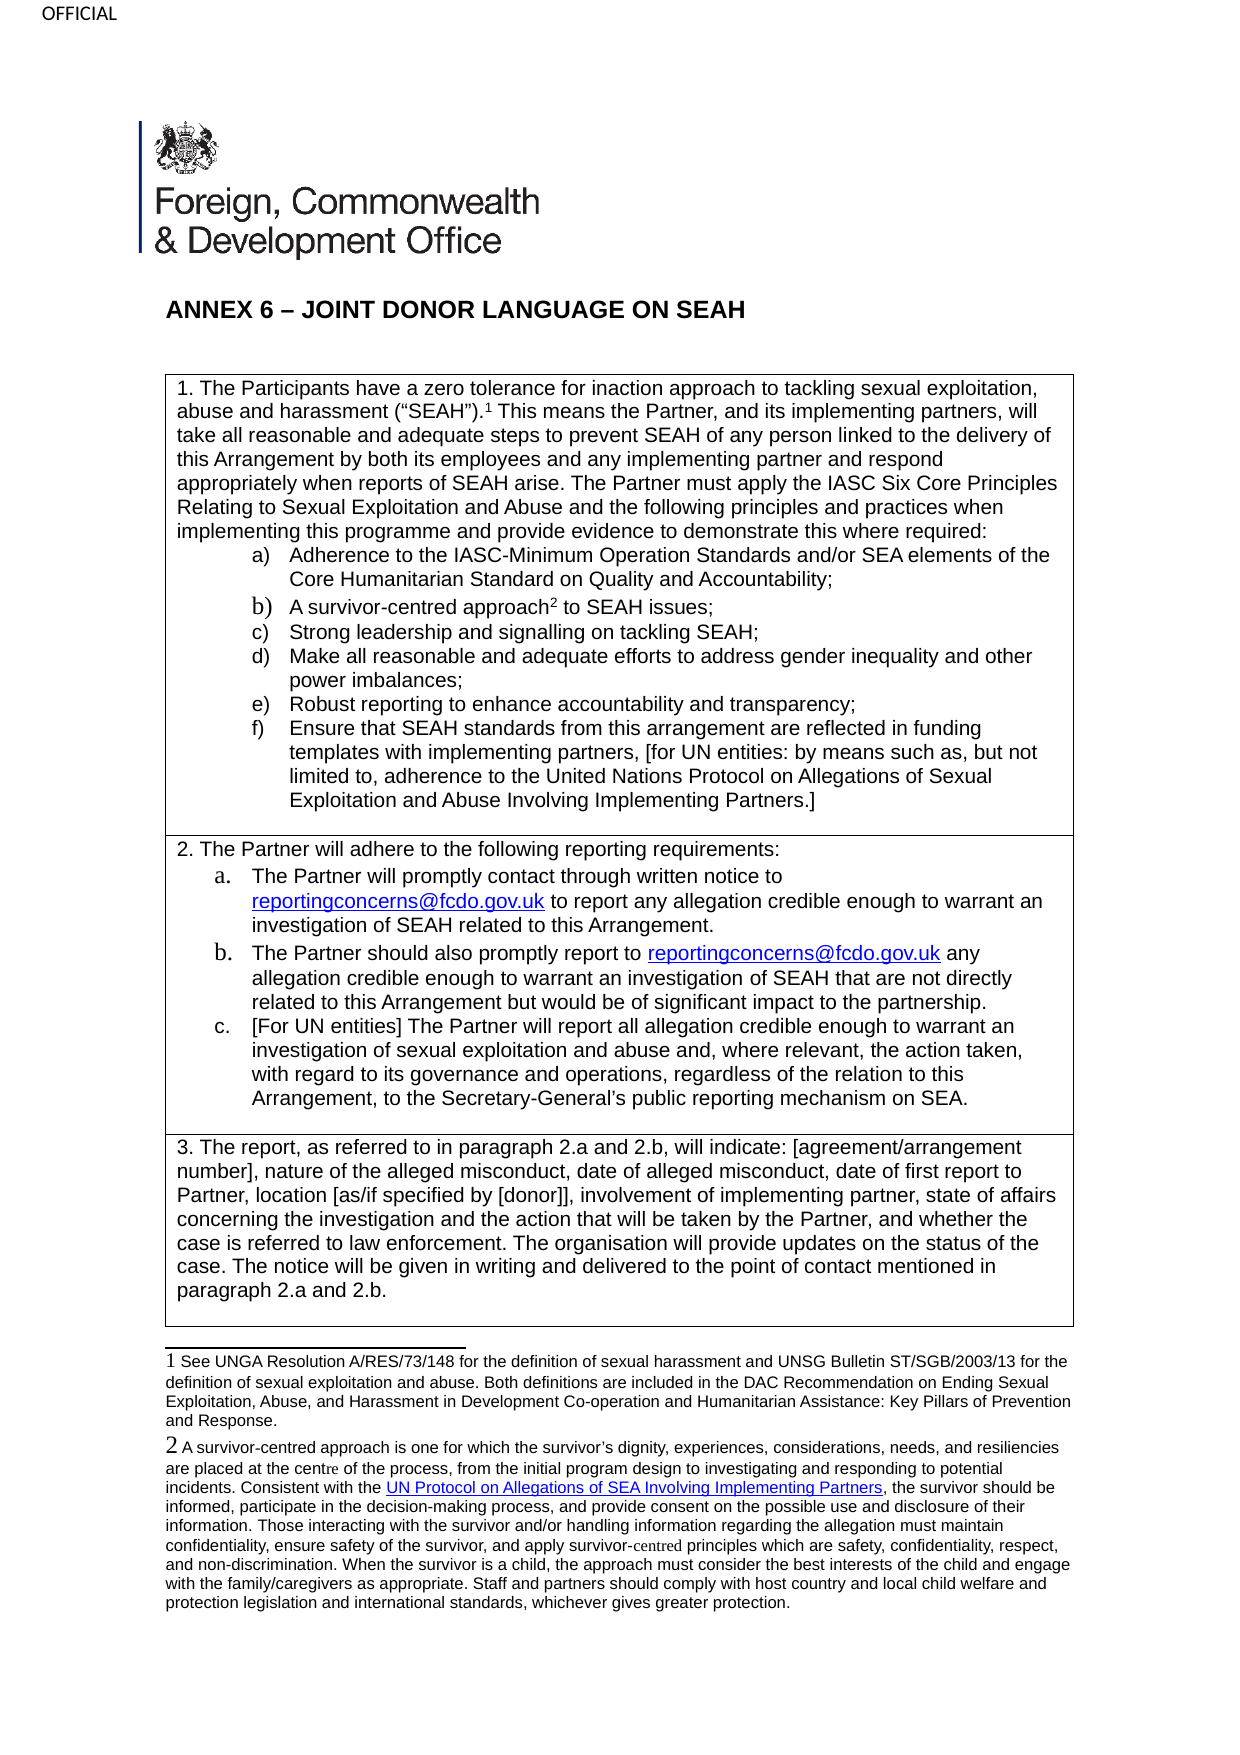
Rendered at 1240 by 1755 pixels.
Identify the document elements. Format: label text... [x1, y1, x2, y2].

text ANNEX 6 – JOINT DONOR LANGUAGE ON SEAH [165, 295, 1074, 324]
table_cell 3. The report, as referred to in paragraph 2.a and 2.b, will indicate: [agreement/arrangement number], nature of the alleged misconduct, date of alleged misconduct, date of first report to Partner, location [as/if specified by [donor]], involvement of implementing partner, state of affairs concerning the investigation and the action that will be taken by the Partner, and whether the case is referred to law enforcement. The organisation will provide updates on the status of the case. The notice will be given in writing and delivered to the point of contact mentioned in paragraph 2.a and 2.b. [166, 1135, 1073, 1326]
table_header 1. The Participants have a zero tolerance for inaction approach to tackling sexual exploitation, abuse and harassment (“SEAH”). This means the Partner, and its implementing partners, will take all reasonable and adequate steps to prevent SEAH of any person linked to the delivery of this Arrangement by both its employees and any implementing partner and respond appropriately when reports of SEAH arise. The Partner must apply the IASC Six Core Principles Relating to Sexual Exploitation and Abuse and the following principles and practices when implementing this programme and provide evidence to demonstrate this where required: Adherence to the IASC-Minimum Operation Standards and/or SEA elements of the Core Humanitarian Standard on Quality and Accountability; A survivor-centred approach to SEAH issues; Strong leadership and signalling on tackling SEAH; Make all reasonable and adequate efforts to address gender inequality and other power imbalances; Robust reporting to enhance accountability and transparency; Ensure that SEAH standards from this arrangement are reflected in funding templates with implementing partners, [for UN entities: by means such as, but not limited to, adherence to the United Nations Protocol on Allegations of Sexual Exploitation and Abuse Involving Implementing Partners.] [166, 375, 1073, 835]
table_cell 2. The Partner will adhere to the following reporting requirements: The Partner will promptly contact through written notice to reportingconcerns@fcdo.gov.uk to report any allegation credible enough to warrant an investigation of SEAH related to this Arrangement. The Partner should also promptly report to reportingconcerns@fcdo.gov.uk any allegation credible enough to warrant an investigation of SEAH that are not directly related to this Arrangement but would be of significant impact to the partnership. [For UN entities] The Partner will report all allegation credible enough to warrant an investigation of sexual exploitation and abuse and, where relevant, the action taken, with regard to its governance and operations, regardless of the relation to this Arrangement, to the Secretary-General’s public reporting mechanism on SEA. [166, 836, 1073, 1133]
